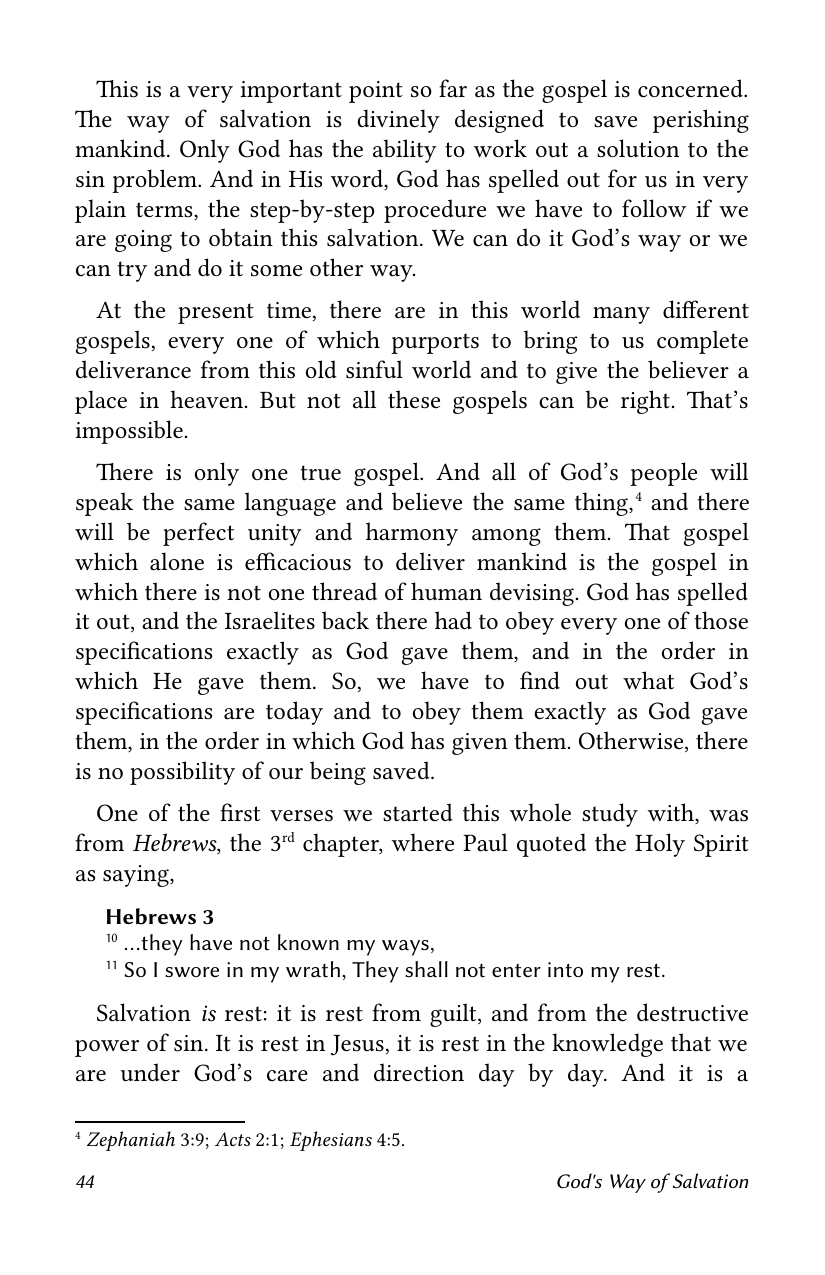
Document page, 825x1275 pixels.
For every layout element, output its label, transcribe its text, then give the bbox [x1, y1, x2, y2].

text This is a very important point so far as the gospel is concerned. The way of salvation is divinely designed to save perishing mankind. Only God has the ability to work out a solution to the sin problem. And in His word, God has spelled out for us in very plain terms, the step-by-step procedure we have to follow if we are going to obtain this salvation. We can do it God’s way or we can try and do it some other way. [75, 75, 750, 283]
text Zephaniah 3:9; Acts 2:1; Ephesians 4:5. [75, 1128, 750, 1152]
text There is only one true gospel. And all of God’s people will speak the same language and believe the same thing, and there will be perfect unity and harmony among them. That gospel which alone is efficacious to deliver mankind is the gospel in which there is not one thread of human devising. God has spelled it out, and the Israelites back there had to obey every one of those specifications exactly as God gave them, and in the order in which He gave them. So, we have to find out what God’s specifications are today and to obey them exactly as God gave them, in the order in which God has given them. Otherwise, there is no possibility of our being saved. [75, 458, 750, 785]
text Salvation is rest: it is rest from guilt, and from the destructive power of sin. It is rest in Jesus, it is rest in the knowledge that we are under God’s care and direction day by day. And it is a [75, 999, 750, 1088]
text 10 ...they have not known my ways, [105, 930, 720, 956]
text Hebrews 3 [105, 903, 750, 930]
text 11 So I swore in my wrath, They shall not enter into my rest. [105, 957, 720, 983]
text At the present time, there are in this world many different gospels, every one of which purports to bring to us complete deliverance from this old sinful world and to give the believer a place in heaven. But not all these gospels can be right. That’s impossible. [75, 296, 750, 444]
text One of the first verses we started this whole study with, was from Hebrews, the 3rd chapter, where Paul quoted the Holy Spirit as saying, [75, 799, 750, 887]
